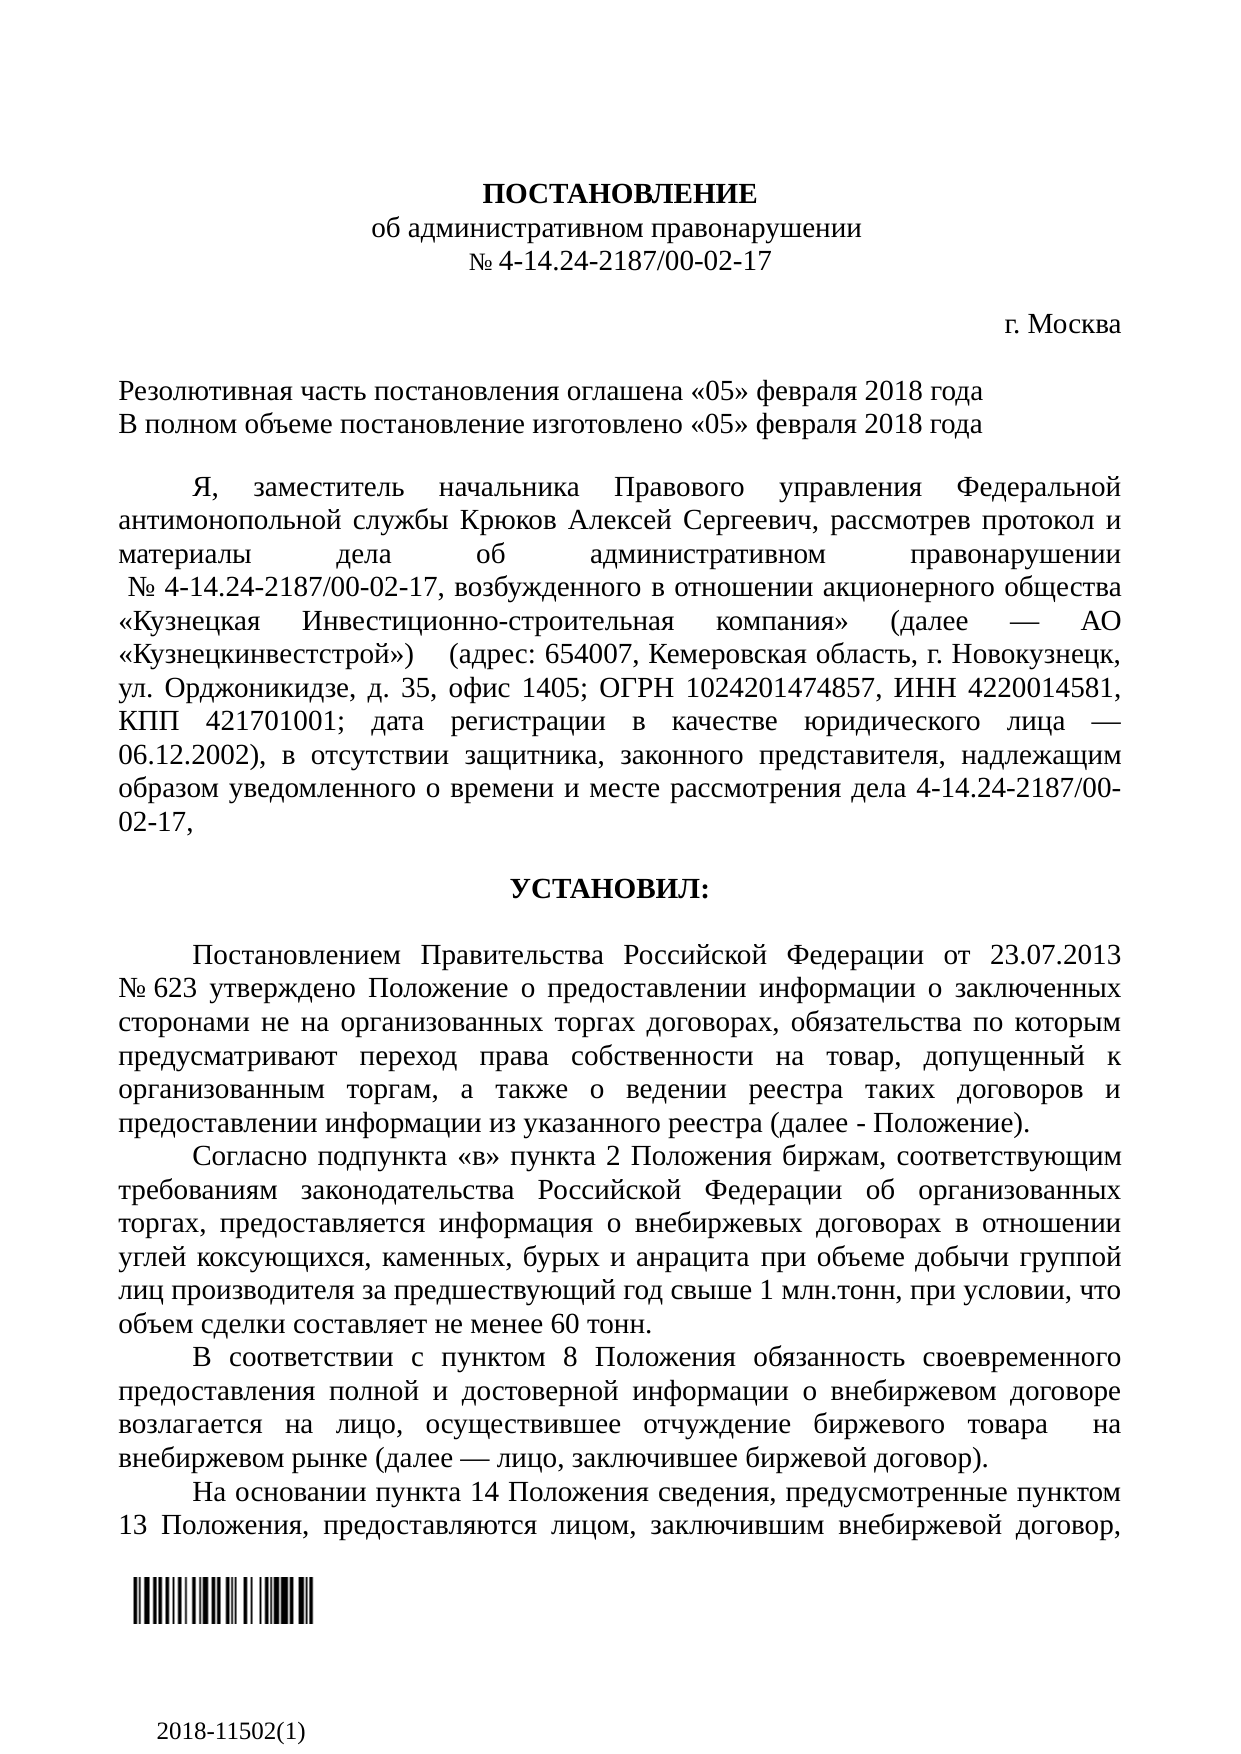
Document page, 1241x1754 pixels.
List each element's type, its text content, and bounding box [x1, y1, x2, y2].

text ПОСТАНОВЛЕНИЕ [118, 176, 1122, 210]
text № 4-14.24-2187/00-02-17 [118, 243, 1122, 277]
text Согласно подпункта «в» пункта 2 Положения биржам, соответствующим требованиям законодательства Российской Федерации об организованных торгах, предоставляется информация о внебиржевых договорах в отношении углей коксующихся, каменных, бурых и анрацита при объеме добычи группой лиц производителя за предшествующий год свыше 1 млн.тонн, при условии, что объем сделки составляет не менее 60 тонн. [118, 1138, 1122, 1339]
text об административном правонарушении [118, 210, 1122, 243]
picture [118, 1577, 331, 1624]
text Резолютивная часть постановления оглашена «05» февраля 2018 года [118, 373, 1122, 406]
text г. Москва [118, 306, 1122, 339]
list На основании пункта 14 Положения сведения, предусмотренные пунктом 13 Положения, предоставляются лицом, заключившим внебиржевой договор, [118, 1474, 1122, 1541]
text УСТАНОВИЛ: [118, 871, 1122, 905]
text В полном объеме постановление изготовлено «05» февраля 2018 года [118, 406, 1122, 440]
text Я, заместитель начальника Правового управления Федеральной антимонопольной службы Крюков Алексей Сергеевич, рассмотрев протокол и материалы дела об административном правонарушении № 4-14.24-2187/00-02-17, возбужденного в отношении акционерного общества «Кузнецкая Инвестиционно-строительная компания» (далее — АО «Кузнецкинвестстрой») (адрес: 654007, Кемеровская область, г. Новокузнецк, ул. Орджоникидзе, д. 35, офис 1405; ОГРН 1024201474857, ИНН 4220014581, КПП 421701001; дата регистрации в качестве юридического лица — 06.12.2002), в отсутствии защитника, законного представителя, надлежащим образом уведомленного о времени и месте рассмотрения дела 4-14.24-2187/00-02-17, [118, 469, 1122, 838]
list В соответствии с пунктом 8 Положения обязанность своевременного предоставления полной и достоверной информации о внебиржевом договоре возлагается на лицо, осуществившее отчуждение биржевого товара на внебиржевом рынке (далее — лицо, заключившее биржевой договор). [118, 1339, 1122, 1474]
text Постановлением Правительства Российской Федерации от 23.07.2013 № 623 утверждено Положение о предоставлении информации о заключенных сторонами не на организованных торгах договорах, обязательства по которым предусматривают переход права собственности на товар, допущенный к организованным торгам, а также о ведении реестра таких договоров и предоставлении информации из указанного реестра (далее - Положение). [118, 937, 1122, 1138]
